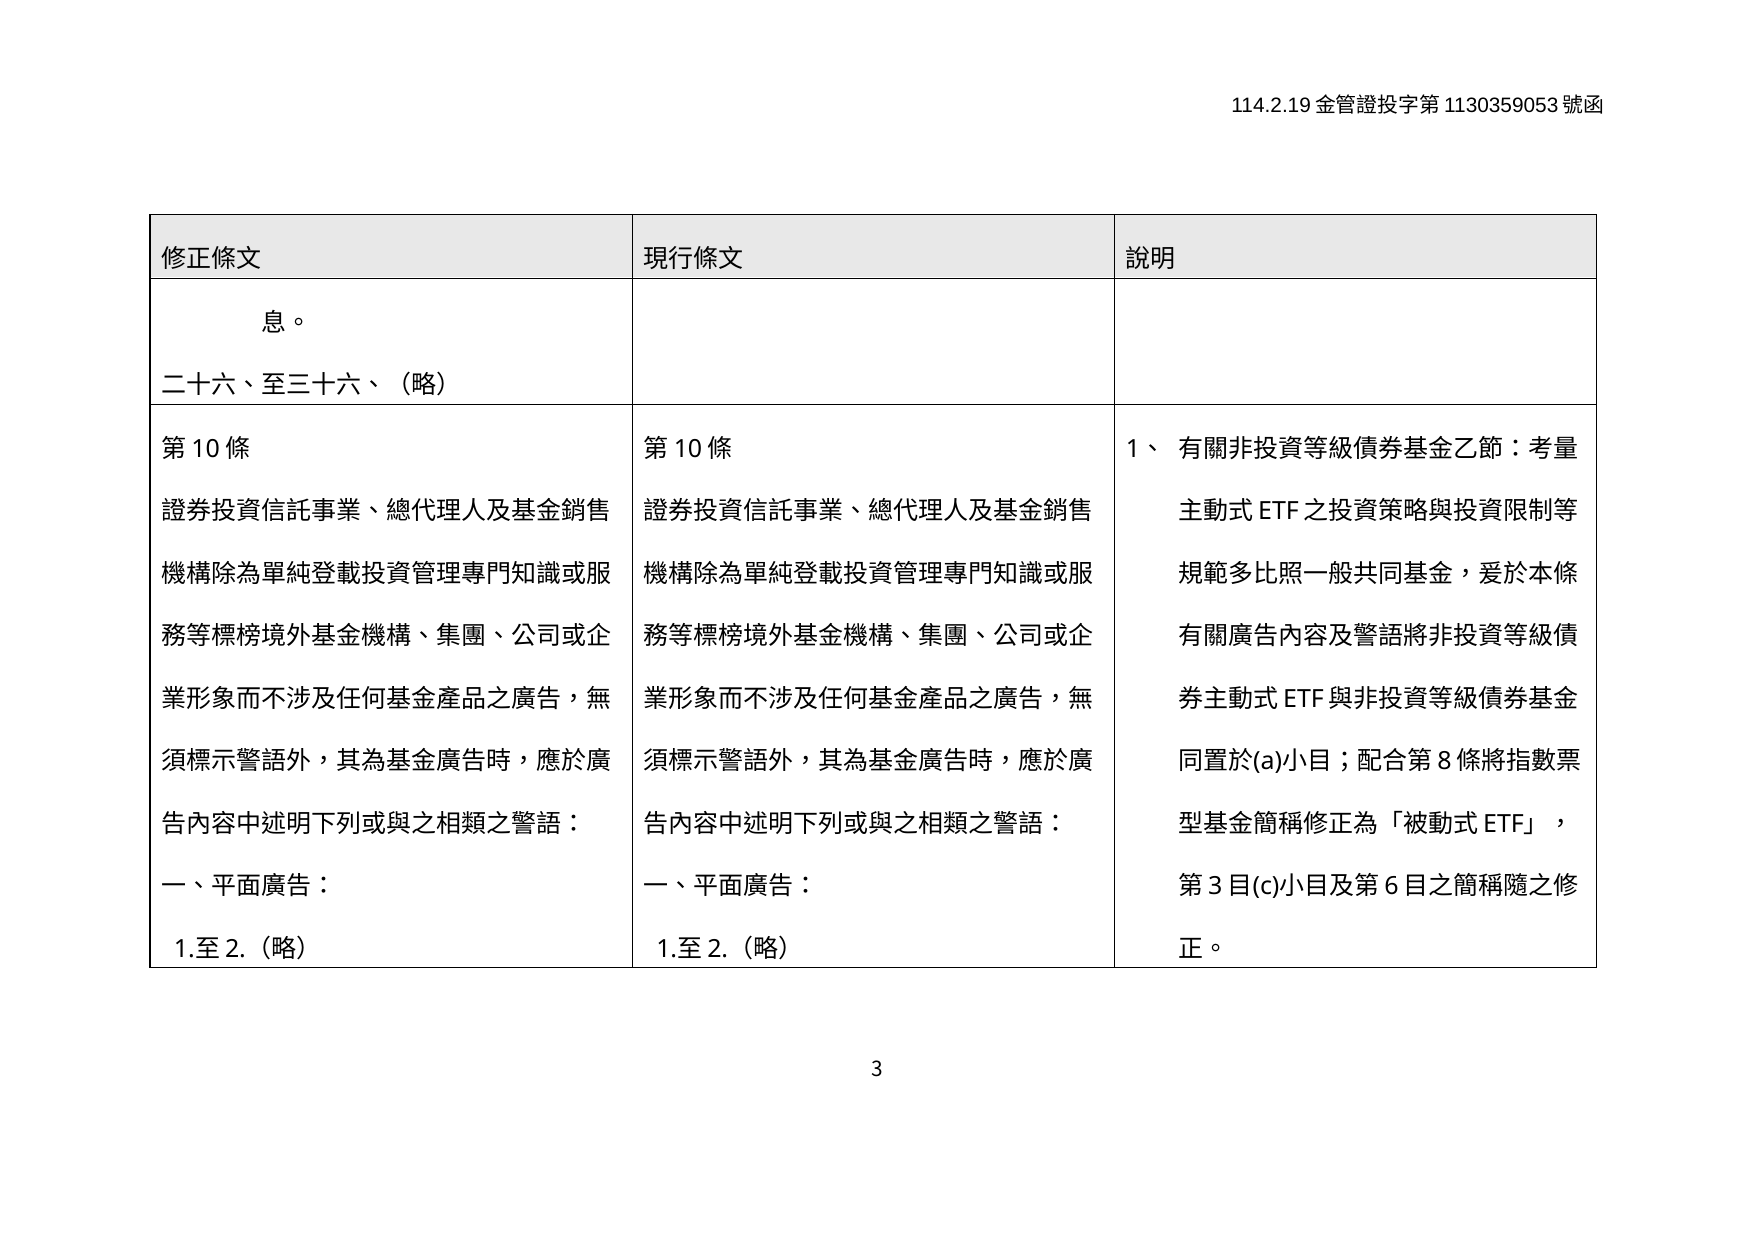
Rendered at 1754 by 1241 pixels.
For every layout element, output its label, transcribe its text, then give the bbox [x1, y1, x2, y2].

table_header 現行條文 [633, 215, 1114, 277]
table_cell [633, 279, 1114, 403]
table_header 說明 [1115, 215, 1596, 277]
table_header 修正條文 [151, 215, 632, 277]
table_cell 第10條 證券投資信託事業、總代理人及基金銷售機構除為單純登載投資管理專門知識或服務等標榜境外基金機構、集團、公司或企業形象而不涉及任何基金產品之廣告，無須標示警語外，其為基金廣告時，應於廣告內容中述明下列或與之相類之警語： 一、平面廣告： 1.至2.（略） [151, 405, 632, 967]
table_cell [1115, 279, 1596, 403]
table_cell 第10條 證券投資信託事業、總代理人及基金銷售機構除為單純登載投資管理專門知識或服務等標榜境外基金機構、集團、公司或企業形象而不涉及任何基金產品之廣告，無須標示警語外，其為基金廣告時，應於廣告內容中述明下列或與之相類之警語： 一、平面廣告： 1.至2.（略） [633, 405, 1114, 967]
table_cell 有關非投資等級債券基金乙節：考量主動式ETF之投資策略與投資限制等規範多比照一般共同基金，爰於本條有關廣告內容及警語將非投資等級債券主動式ETF與非投資等級債券基金同置於(a)小目；配合第8條將指數票型基金簡稱修正為「被動式ETF」，第3目(c)小目及第6目之簡稱隨之修正。 有關收益平準金乙節：考量除ETF收益來源可能來自收益平準金外，一般共同基金之收益來源亦可能來自收益平準金，爰將適用範圍擴充至所有採用收益平準金之基金，不侷限於ETF。 考量主動式ETF與被動式ETF已開放之類型不完全相同，如槓反ETF僅有被動式，爰於二者皆應受規範或皆應排除時，分別列示，以臻明確。 [1115, 405, 1596, 967]
table_cell 息。 二十六、至三十六、（略） [151, 279, 632, 403]
